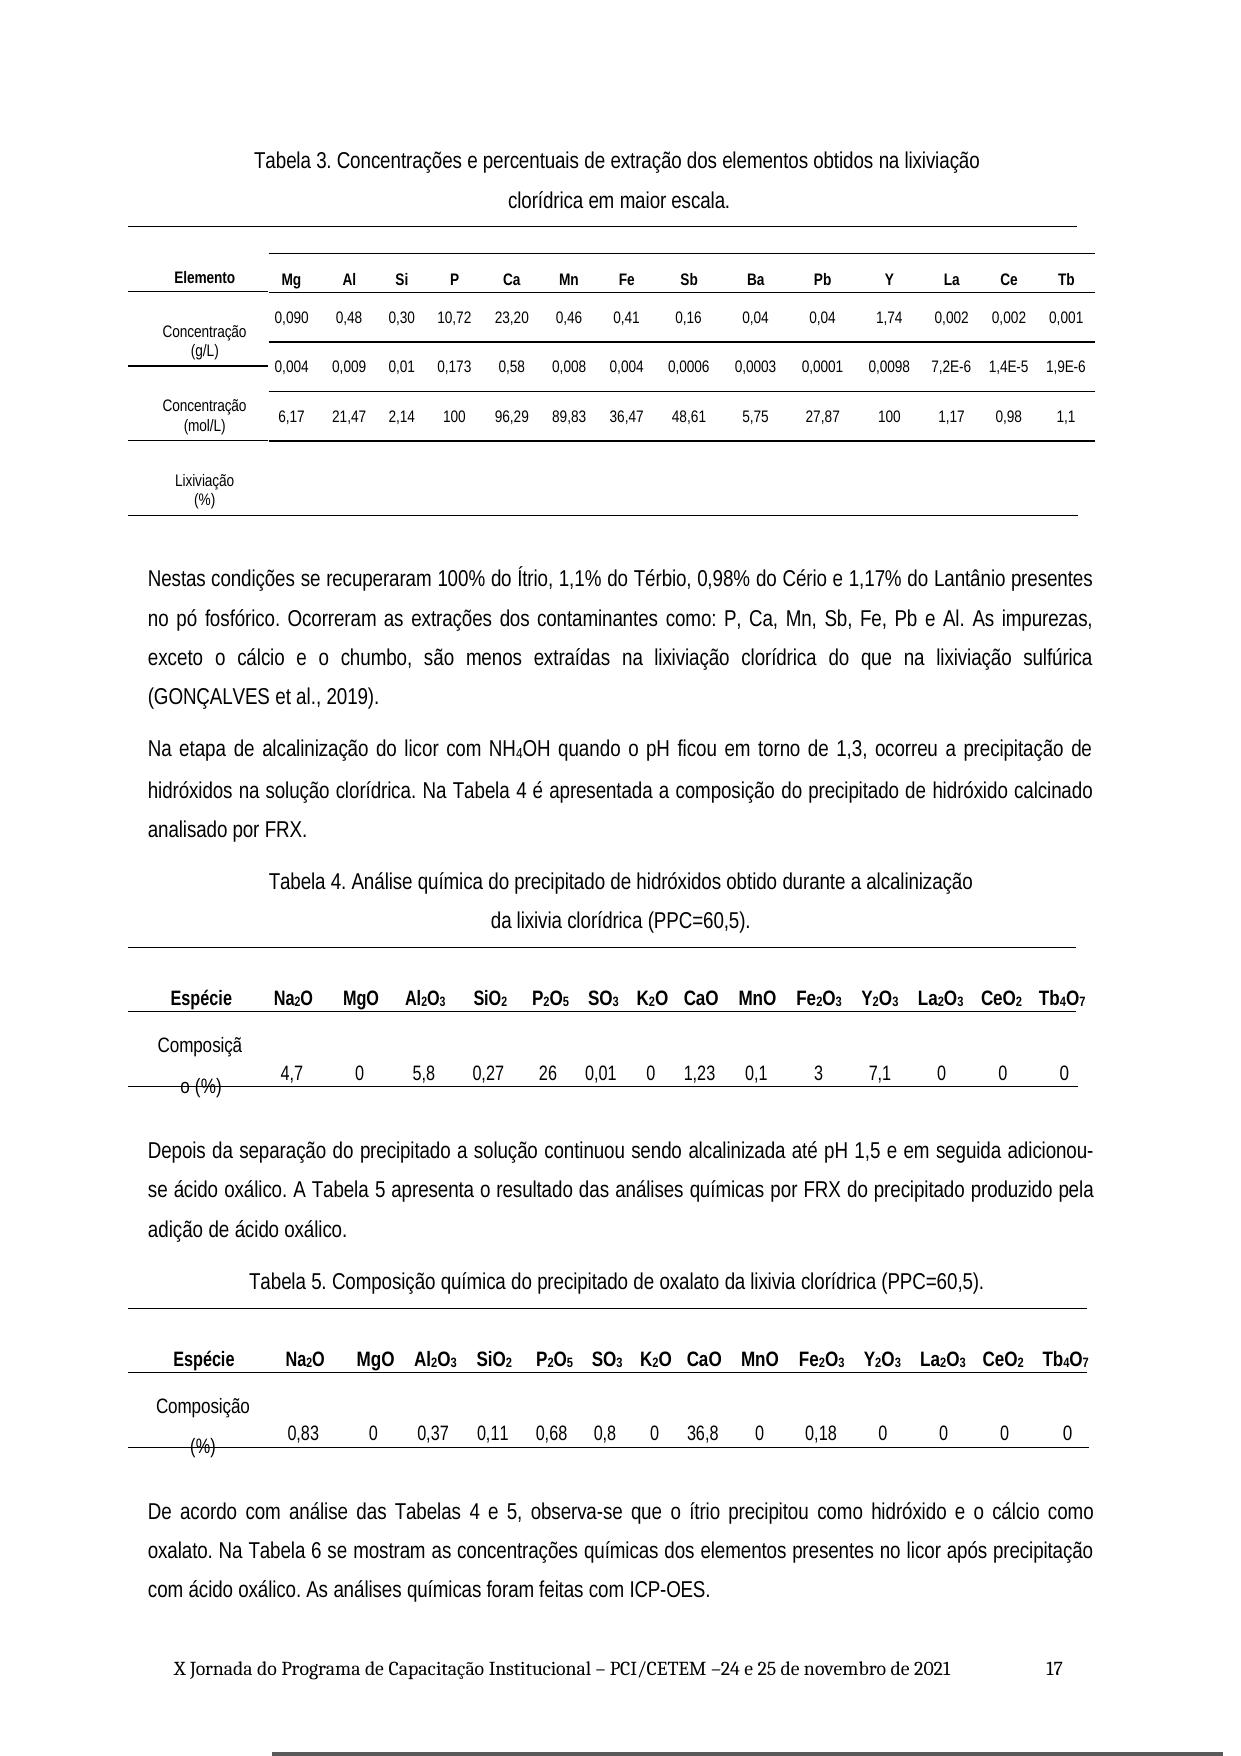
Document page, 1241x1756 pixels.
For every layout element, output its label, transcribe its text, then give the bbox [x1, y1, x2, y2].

table_cell 23,20 [483, 293, 540, 341]
text Composiçã [157, 1039, 1111, 1056]
table_cell 0,01 [377, 343, 426, 391]
table_header Mg [269, 254, 320, 292]
table_header Mn [540, 254, 598, 292]
text Tabela 4. Análise química do precipitado de hidróxidos obtido durante a alcalinização da lixivia clorídrica (PPC=60,5). [267, 868, 974, 933]
text Nestas condições se recuperaram 100% do Ítrio, 1,1% do Térbio, 0,98% do Cério e 1,17% do Lantânio presentes no pó fosfórico. Ocorreram as extrações dos contaminantes como: P, Ca, Mn, Sb, Fe, Pb e Al. As impurezas, exceto o cálcio e o chumbo, são menos extraídas na lixiviação clorídrica do que na lixiviação sulfúrica (GONÇALVES et al., 2019). [148, 565, 1094, 709]
table_cell 0,002 [980, 293, 1037, 341]
table_cell 0,16 [656, 293, 722, 341]
text Depois da separação do precipitado a solução continuou sendo alcalinizada até pH 1,5 e em seguida adicionou- se ácido oxálico. A Tabela 5 apresenta o resultado das análises químicas por FRX do precipitado produzido pela adição de ácido oxálico. [148, 1137, 1094, 1242]
table_cell 7,2E-6 [921, 343, 980, 391]
text Elemento [162, 268, 247, 287]
table_cell 0,30 [377, 293, 426, 341]
table_cell 1,74 [856, 293, 921, 341]
text De acordo com análise das Tabelas 4 e 5, observa-se que o ítrio precipitou como hidróxido e o cálcio como oxalato. Na Tabela 6 se mostram as concentrações químicas dos elementos presentes no licor após precipitação com ácido oxálico. As análises químicas foram feitas com ICP-OES. [148, 1498, 1094, 1603]
table_header Al [320, 254, 377, 292]
table_cell 36,47 [598, 392, 656, 440]
table_cell 0,0006 [656, 343, 722, 391]
table_header Sb [656, 254, 722, 292]
table_cell 1,1 [1038, 392, 1095, 440]
table_header La [921, 254, 980, 292]
table_cell 10,72 [426, 293, 483, 341]
text o (%) 4,7 0 5,8 0,27 26 0,01 0 1,23 0,1 3 7,1 0 0 0 [137, 1056, 1111, 1086]
table_header Ce [980, 254, 1037, 292]
table_cell 100 [426, 392, 483, 440]
table_cell 0,001 [1038, 293, 1095, 341]
table_header Fe [598, 254, 656, 292]
text Lixiviação (%) [174, 471, 235, 509]
table_cell 0,008 [540, 343, 598, 391]
table_cell 96,29 [483, 392, 540, 440]
table_cell 0,48 [320, 293, 377, 341]
table_header Pb [789, 254, 856, 292]
table_cell 6,17 [269, 392, 320, 440]
table_header Si [377, 254, 426, 292]
table_header P [426, 254, 483, 292]
table_cell 0,002 [921, 293, 980, 341]
text Espécie Na2O MgO Al2O3 SiO2 P2O5 SO3 K2O CaO MnO Fe2O3 Y2O3 La2O3 CeO2 Tb4O7 [150, 1347, 1111, 1372]
table_header Ba [722, 254, 789, 292]
table_cell 0,004 [269, 343, 320, 391]
table_cell 0,98 [980, 392, 1037, 440]
text Na etapa de alcalinização do licor com NH4OH quando o pH ficou em torno de 1,3, ocorreu a precipitação de hidróxidos na solução clorídrica. Na Tabela 4 é apresentada a composição do precipitado de hidróxido calcinado analisado por FRX. [148, 735, 1094, 842]
text Concentração (g/L) [162, 322, 247, 360]
table_cell 0,0003 [722, 343, 789, 391]
table_cell 0,004 [598, 343, 656, 391]
table_cell 0,46 [540, 293, 598, 341]
table_cell 27,87 [789, 392, 856, 440]
table_cell 0,0098 [856, 343, 921, 391]
table_cell 1,9E-6 [1038, 343, 1095, 391]
table_cell 1,4E-5 [980, 343, 1037, 391]
table_cell 48,61 [656, 392, 722, 440]
table_cell 0,41 [598, 293, 656, 341]
table_header Y [856, 254, 921, 292]
table_cell 0,58 [483, 343, 540, 391]
table_cell 1,17 [921, 392, 980, 440]
text Concentração (mol/L) [162, 396, 247, 434]
table_cell 0,04 [722, 293, 789, 341]
table_cell 2,14 [377, 392, 426, 440]
table_cell 21,47 [320, 392, 377, 440]
text Tabela 5. Composição química do precipitado de oxalato da lixivia clorídrica (PPC=60,5). [249, 1268, 1111, 1294]
table_cell 0,009 [320, 343, 377, 391]
table_cell 0,173 [426, 343, 483, 391]
table_cell 5,75 [722, 392, 789, 440]
text Composição [156, 1400, 1111, 1416]
table_cell 89,83 [540, 392, 598, 440]
table_header Tb [1038, 254, 1095, 292]
table_cell 0,090 [269, 293, 320, 341]
text Tabela 3. Concentrações e percentuais de extração dos elementos obtidos na lixiviação clorídrica em maior escala. [254, 147, 987, 213]
table_cell 0,0001 [789, 343, 856, 391]
text Espécie Na2O MgO Al2O3 SiO2 P2O5 SO3 K2O CaO MnO Fe2O3 Y2O3 La2O3 CeO2 Tb4O7 [144, 986, 1111, 1011]
text (%) 0,83 0 0,37 0,11 0,68 0,8 0 36,8 0 0,18 0 0 0 0 [151, 1416, 1111, 1447]
table_header Ca [483, 254, 540, 292]
table_cell 100 [856, 392, 921, 440]
table_cell 0,04 [789, 293, 856, 341]
